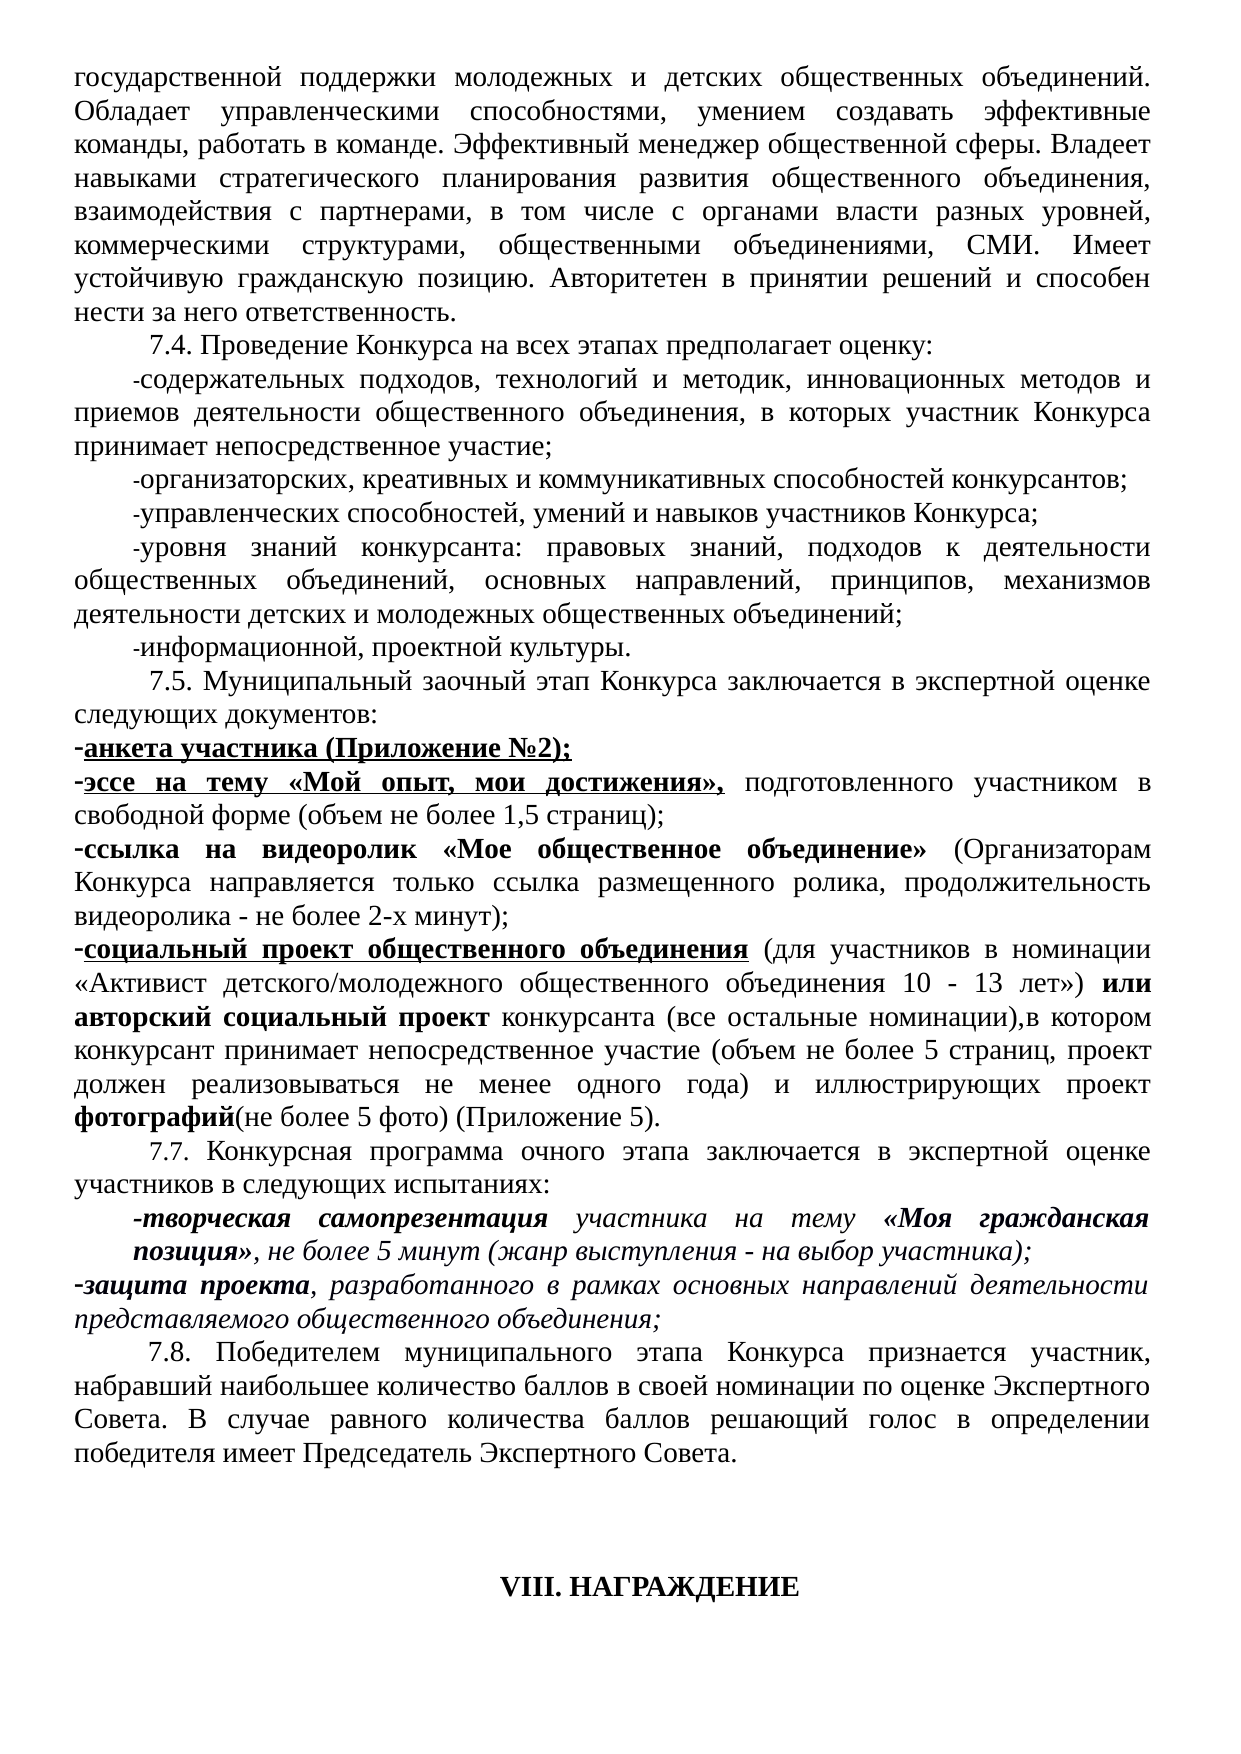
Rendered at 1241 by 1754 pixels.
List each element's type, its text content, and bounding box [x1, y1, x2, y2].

list социальный проект общественного объединения (для участников в номинации «Активист детского/молодежного общественного объединения 10 - 13 лет») или авторский социальный проект конкурсанта (все остальные номинации),в котором конкурсант принимает непосредственное участие (объем не более 5 страниц, проект должен реализовываться не менее одного года) и иллюстрирующих проект фотографий(не более 5 фото) (Приложение 5). [74, 932, 1152, 1133]
list управленческих способностей, умений и навыков участников Конкурса; [74, 495, 1152, 529]
list анкета участника (Приложение №2); [74, 730, 1152, 764]
list информационной, проектной культуры. [74, 629, 1152, 663]
text 7.7. Конкурсная программа очного этапа заключается в экспертной оценке участников в следующих испытаниях: [74, 1133, 1152, 1200]
text государственной поддержки молодежных и детских общественных объединений. Обладает управленческими способностями, умением создавать эффективные команды, работать в команде. Эффективный менеджер общественной сферы. Владеет навыками стратегического планирования развития общественного объединения, взаимодействия с партнерами, в том числе с органами власти разных уровней, коммерческими структурами, общественными объединениями, СМИ. Имеет устойчивую гражданскую позицию. Авторитетен в принятии решений и способен нести за него ответственность. [74, 59, 1152, 327]
list эссе на тему «Мой опыт, мои достижения», подготовленного участником в свободной форме (объем не более 1,5 страниц); [74, 764, 1152, 831]
list организаторских, креативных и коммуникативных способностей конкурсантов; [74, 462, 1152, 495]
text 7.5. Муниципальный заочный этап Конкурса заключается в экспертной оценке следующих документов: [74, 663, 1152, 730]
text VIII. НАГРАЖДЕНИЕ [74, 1569, 1152, 1603]
list ссылка на видеоролик «Мое общественное объединение» (Организаторам Конкурса направляется только ссылка размещенного ролика, продолжительность видеоролика - не более 2-х минут); [74, 831, 1152, 932]
list содержательных подходов, технологий и методик, инновационных методов и приемов деятельности общественного объединения, в которых участник Конкурса принимает непосредственное участие; [74, 361, 1152, 462]
text 7.8. Победителем муниципального этапа Конкурса признается участник, набравший наибольшее количество баллов в своей номинации по оценке Экспертного Совета. В случае равного количества баллов решающий голос в определении победителя имеет Председатель Экспертного Совета. [74, 1334, 1152, 1468]
text 7.4. Проведение Конкурса на всех этапах предполагает оценку: [74, 327, 1152, 361]
list уровня знаний конкурсанта: правовых знаний, подходов к деятельности общественных объединений, основных направлений, принципов, механизмов деятельности детских и молодежных общественных объединений; [74, 529, 1152, 629]
text -творческая самопрезентация участника на тему «Моя гражданская позиция», не более 5 минут (жанр выступления - на выбор участника); [133, 1200, 1152, 1267]
list защита проекта, разработанного в рамках основных направлений деятельности представляемого общественного объединения; [74, 1267, 1152, 1334]
